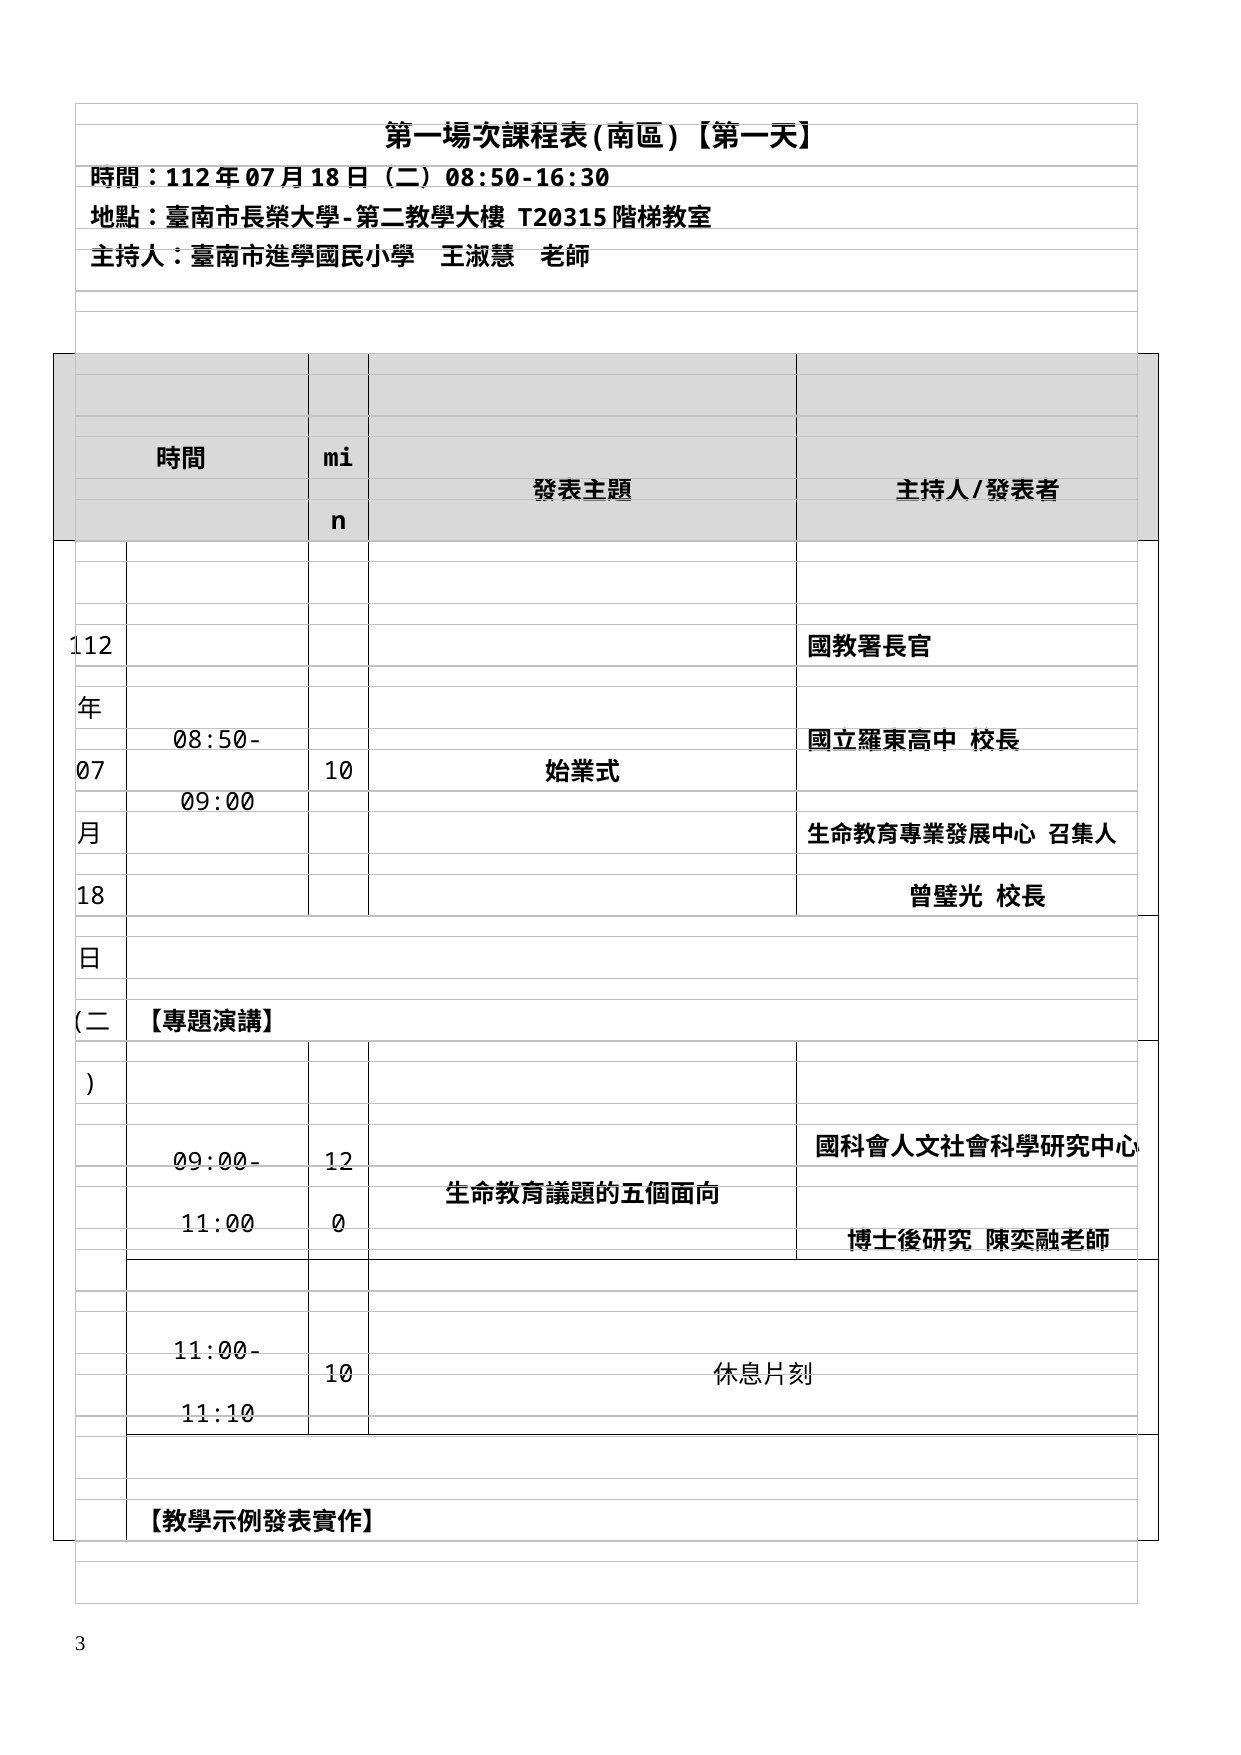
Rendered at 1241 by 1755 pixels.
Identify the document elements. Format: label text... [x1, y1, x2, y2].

table_cell [309, 562, 368, 603]
table_header [76, 375, 308, 415]
table_header [309, 375, 368, 415]
table_header 主持人/發表者 [927, 479, 955, 499]
table_header 主持人/發表者 [797, 500, 1137, 540]
table_cell 10 [309, 1417, 368, 1433]
table_cell 112年 07 月 18 日 (二) [76, 687, 126, 728]
table_cell 生命教育議題的五個面向 [369, 1187, 796, 1228]
table_cell [369, 729, 796, 749]
table_cell [127, 562, 308, 603]
table_cell [369, 854, 796, 874]
table_cell 國教署長官 國立羅東高中 校長 生命教育專業發展中心 召集人 曾璧光 校長 [797, 562, 1137, 603]
table_cell 09:00-11:00 [127, 1125, 308, 1165]
table_header 主持人/發表者 [959, 479, 993, 499]
table_cell 國科會人文社會科學研究中心 博士後研究 陳奕融老師 [1024, 1229, 1052, 1249]
table_header 發表主題 [369, 354, 796, 374]
table_cell [369, 792, 796, 811]
table_header 主持人/發表者 [797, 354, 1137, 374]
table_cell 112年 07 月 18 日 (二) [76, 562, 126, 603]
table_cell 120 [309, 1167, 368, 1186]
table_cell [309, 542, 368, 561]
table_cell 09:00-11:00 [127, 1104, 308, 1124]
table_header [309, 417, 368, 436]
table_cell 112年 07 月 18 日 (二) [76, 812, 126, 853]
table_cell 休息片刻 [369, 1354, 1137, 1374]
table_header 發表主題 [538, 479, 568, 499]
table_cell 112年 07 月 18 日 (二) [76, 750, 126, 790]
table_cell 112年 07 月 18 日 (二) [76, 667, 126, 686]
table_cell [127, 625, 308, 665]
table_cell [309, 812, 368, 853]
text 時間：112年07月18日（二）08:50-16:30 [426, 167, 1137, 186]
table_cell 國教署長官 國立羅東高中 校長 生命教育專業發展中心 召集人 曾璧光 校長 [797, 750, 1137, 790]
table_cell 國科會人文社會科學研究中心 博士後研究 陳奕融老師 [797, 1167, 1137, 1186]
table_cell 112年 07 月 18 日 (二) [76, 1042, 126, 1061]
table_cell [369, 1125, 796, 1165]
text 主持人：臺南市進學國民小學 王淑慧 老師 [90, 250, 1137, 274]
table_cell 120 [309, 1229, 368, 1249]
table_cell 國教署長官 國立羅東高中 校長 生命教育專業發展中心 召集人 曾璧光 校長 [797, 875, 1137, 915]
table_cell [369, 812, 796, 853]
table_header 主持人/發表者 [991, 479, 1021, 499]
table_header [309, 354, 368, 374]
table_cell [369, 667, 796, 686]
table_cell [127, 687, 308, 728]
table_cell 112年 07 月 18 日 (二) [76, 1437, 126, 1478]
table_cell 【教學示例發表實作】 [127, 1500, 1137, 1540]
table_cell 112年 07 月 18 日 (二) [76, 1312, 126, 1353]
table_header 發表主題 [596, 479, 623, 499]
table_cell 11:00-11:10 [127, 1417, 308, 1433]
table_cell 國教署長官 國立羅東高中 校長 生命教育專業發展中心 召集人 曾璧光 校長 [797, 625, 1137, 665]
table_cell 112年 07 月 18 日 (二) [76, 875, 126, 915]
table_header mi [309, 437, 368, 478]
table_cell [309, 687, 368, 728]
table_header 主持人/發表者 [797, 417, 1137, 436]
table_cell 10 [309, 1354, 368, 1374]
table_cell [309, 875, 368, 915]
table_header 發表主題 [369, 479, 540, 499]
table_cell 120 [309, 1042, 368, 1061]
table_cell 112年 07 月 18 日 (二) [76, 1062, 126, 1103]
table_cell [127, 917, 1137, 936]
table_header [76, 354, 308, 374]
table_cell 國科會人文社會科學研究中心 博士後研究 陳奕融老師 [797, 1187, 1137, 1228]
table_cell [369, 1250, 796, 1259]
text [76, 229, 1137, 234]
text 時間：112年07月18日（二）08:50-16:30 [76, 187, 1137, 194]
table_cell 112年 07 月 18 日 (二) [76, 979, 126, 999]
text 時間：112年07月18日（二）08:50-16:30 [138, 167, 227, 186]
table_cell 國教署長官 國立羅東高中 校長 生命教育專業發展中心 召集人 曾璧光 校長 [797, 812, 1137, 853]
table_cell [309, 854, 368, 874]
table_cell 112年 07 月 18 日 (二) [76, 792, 126, 811]
table_header 發表主題 [369, 500, 796, 540]
table_cell 112年 07 月 18 日 (二) [76, 729, 126, 749]
table_cell [309, 729, 368, 749]
table_cell 11:00-11:10 [127, 1312, 308, 1353]
table_cell 112年 07 月 18 日 (二) [76, 625, 126, 665]
table_cell [309, 625, 368, 665]
table_cell [369, 625, 796, 665]
table_cell 國科會人文社會科學研究中心 博士後研究 陳奕融老師 [797, 1104, 1137, 1124]
table_cell 112年 07 月 18 日 (二) [76, 1104, 126, 1124]
table_cell 112年 07 月 18 日 (二) [76, 1167, 126, 1186]
table_header [54, 354, 75, 540]
table_cell [309, 604, 368, 624]
table_cell 120 [309, 1062, 368, 1103]
table_header 主持人/發表者 [797, 375, 1137, 415]
table_header [76, 417, 308, 436]
table_cell 國科會人文社會科學研究中心 博士後研究 陳奕融老師 [944, 1229, 987, 1249]
table_cell 國科會人文社會科學研究中心 博士後研究 陳奕融老師 [797, 1250, 1137, 1259]
table_cell 09:00-11:00 [127, 1167, 308, 1186]
table_cell [369, 1167, 796, 1186]
table_cell 國科會人文社會科學研究中心 博士後研究 陳奕融老師 [797, 1042, 1137, 1061]
table_cell 休息片刻 [369, 1375, 1137, 1415]
text 時間：112年07月18日（二）08:50-16:30 [230, 167, 285, 186]
table_cell 112年 07 月 18 日 (二) [76, 1250, 126, 1290]
table_cell 休息片刻 [369, 1417, 1137, 1433]
table_cell 國科會人文社會科學研究中心 博士後研究 陳奕融老師 [1104, 1229, 1137, 1249]
table_cell [127, 1479, 1137, 1499]
table_cell 10 [309, 1375, 368, 1415]
table_cell 10 [342, 1366, 347, 1374]
table_cell [127, 604, 308, 624]
table_header 發表主題 [626, 479, 796, 499]
table_cell 112年 07 月 18 日 (二) [76, 917, 126, 936]
table_header 主持人/發表者 [1024, 479, 1044, 499]
table_cell [369, 604, 796, 624]
table_header 主持人/發表者 [1048, 479, 1137, 499]
table_cell [309, 667, 368, 686]
text [90, 234, 1137, 249]
table_cell 09:00 [127, 792, 308, 811]
table_cell 國教署長官 國立羅東高中 校長 生命教育專業發展中心 召集人 曾璧光 校長 [896, 729, 943, 749]
table_header n [309, 500, 368, 540]
table_cell [369, 1104, 796, 1124]
table_cell [127, 750, 308, 790]
table_cell 休息片刻 [369, 1292, 1137, 1311]
table_cell [127, 979, 1137, 999]
table_cell 國教署長官 國立羅東高中 校長 生命教育專業發展中心 召集人 曾璧光 校長 [1003, 729, 1137, 749]
table_header 主持人/發表者 [797, 437, 1137, 478]
table_cell 112年 07 月 18 日 (二) [76, 1229, 126, 1249]
table_cell 國教署長官 國立羅東高中 校長 生命教育專業發展中心 召集人 曾璧光 校長 [797, 854, 1137, 874]
table_cell [127, 542, 308, 561]
table_cell 112年 07 月 18 日 (二) [54, 541, 75, 1540]
table_cell 11:00-11:10 [127, 1375, 308, 1415]
table_header 主持人/發表者 [1138, 354, 1158, 540]
table_cell 國科會人文社會科學研究中心 博士後研究 陳奕融老師 [1138, 1041, 1158, 1259]
table_cell 120 [309, 1250, 368, 1259]
text 時間：112年07月18日（二）08:50-16:30 [389, 167, 426, 186]
table_cell 120 [309, 1125, 368, 1165]
table_cell [1138, 1435, 1158, 1540]
table_cell 國科會人文社會科學研究中心 博士後研究 陳奕融老師 [797, 1125, 1137, 1165]
table_cell [369, 875, 796, 915]
table_cell [369, 1229, 796, 1249]
table_cell [369, 1062, 796, 1103]
text 時間：112年07月18日（二）08:50-16:30 [301, 167, 349, 186]
table_cell 11:00-11:10 [127, 1354, 308, 1374]
table_cell 112年 07 月 18 日 (二) [76, 937, 126, 978]
table_cell [127, 875, 308, 915]
table_cell 08:50- [127, 729, 308, 749]
table_cell 112年 07 月 18 日 (二) [76, 1500, 126, 1540]
table_cell 112年 07 月 18 日 (二) [76, 542, 126, 561]
table_cell [369, 687, 796, 728]
table_cell 國科會人文社會科學研究中心 博士後研究 陳奕融老師 [797, 1229, 850, 1249]
table_cell 112年 07 月 18 日 (二) [76, 854, 126, 874]
table_cell 112年 07 月 18 日 (二) [76, 1125, 126, 1165]
table_cell 休息片刻 [1138, 1260, 1158, 1433]
table_cell 112年 07 月 18 日 (二) [76, 1187, 126, 1228]
table_cell 120 [309, 1187, 368, 1228]
table_header 主持人/發表者 [909, 479, 924, 499]
table_cell 10 [309, 1312, 368, 1353]
table_cell 10 [309, 1260, 368, 1290]
table_cell 09:00-11:00 [127, 1229, 308, 1249]
table_header [76, 479, 308, 499]
table_header 發表主題 [369, 375, 796, 415]
table_cell 休息片刻 [369, 1312, 1137, 1353]
table_cell 國教署長官 國立羅東高中 校長 生命教育專業發展中心 召集人 曾璧光 校長 [797, 604, 1137, 624]
table_cell 120 [309, 1104, 368, 1124]
table_cell 11:00-11:10 [127, 1292, 308, 1311]
table_cell [309, 792, 368, 811]
table_cell 112年 07 月 18 日 (二) [76, 1417, 126, 1436]
table_header 主持人/發表者 [797, 479, 906, 499]
table_cell [1138, 916, 1158, 1040]
table_cell 10 [309, 1292, 368, 1311]
table_cell 112年 07 月 18 日 (二) [76, 604, 126, 624]
text 時間：112年07月18日（二）08:50-16:30 [76, 155, 1137, 165]
table_cell 【專題演講】 [127, 1000, 1137, 1040]
table_cell 國科會人文社會科學研究中心 博士後研究 陳奕融老師 [797, 1062, 1137, 1103]
table_cell [369, 1042, 796, 1061]
text 第一場次課程表(南區)【第一天】 [76, 125, 1137, 155]
table_cell [127, 1437, 1137, 1478]
table_cell 112年 07 月 18 日 (二) [76, 1479, 126, 1499]
table_header [76, 500, 308, 540]
table_cell [127, 667, 308, 686]
table_header 發表主題 [571, 479, 593, 499]
table_header 發表主題 [369, 417, 796, 436]
table_cell 國教署長官 國立羅東高中 校長 生命教育專業發展中心 召集人 曾璧光 校長 [797, 687, 1137, 728]
table_cell [127, 854, 308, 874]
table_cell 休息片刻 [369, 1260, 1137, 1290]
table_cell 11:00-11:10 [127, 1260, 308, 1290]
table_cell [127, 937, 1137, 978]
table_cell 始業式 [369, 750, 796, 790]
table_cell 112年 07 月 18 日 (二) [76, 1292, 126, 1311]
table_cell 112年 07 月 18 日 (二) [76, 1375, 126, 1415]
table_cell [369, 542, 796, 561]
table_cell 09:00-11:00 [127, 1250, 308, 1259]
table_cell 09:00-11:00 [127, 1062, 308, 1103]
text 地點：臺南市長榮大學-第二教學大樓 T20315階梯教室 [76, 194, 1137, 228]
table_cell 國教署長官 國立羅東高中 校長 生命教育專業發展中心 召集人 曾璧光 校長 [830, 729, 870, 749]
table_cell 國教署長官 國立羅東高中 校長 生命教育專業發展中心 召集人 曾璧光 校長 [797, 792, 1137, 811]
table_header 發表主題 [369, 437, 796, 478]
table_cell 10 [309, 750, 368, 790]
table_cell 112年 07 月 18 日 (二) [76, 1354, 126, 1374]
text [76, 104, 1137, 124]
table_cell 09:00-11:00 [127, 1187, 308, 1228]
table_cell 國教署長官 國立羅東高中 校長 生命教育專業發展中心 召集人 曾璧光 校長 [1138, 541, 1158, 915]
table_cell [127, 812, 308, 853]
table_cell [369, 562, 796, 603]
table_cell 國教署長官 國立羅東高中 校長 生命教育專業發展中心 召集人 曾璧光 校長 [797, 667, 1137, 686]
table_header 時間 [76, 437, 308, 478]
table_cell 112年 07 月 18 日 (二) [76, 1000, 126, 1040]
table_header [309, 479, 368, 499]
table_cell 09:00-11:00 [127, 1042, 308, 1061]
table_cell 國教署長官 國立羅東高中 校長 生命教育專業發展中心 召集人 曾璧光 校長 [797, 542, 1137, 561]
